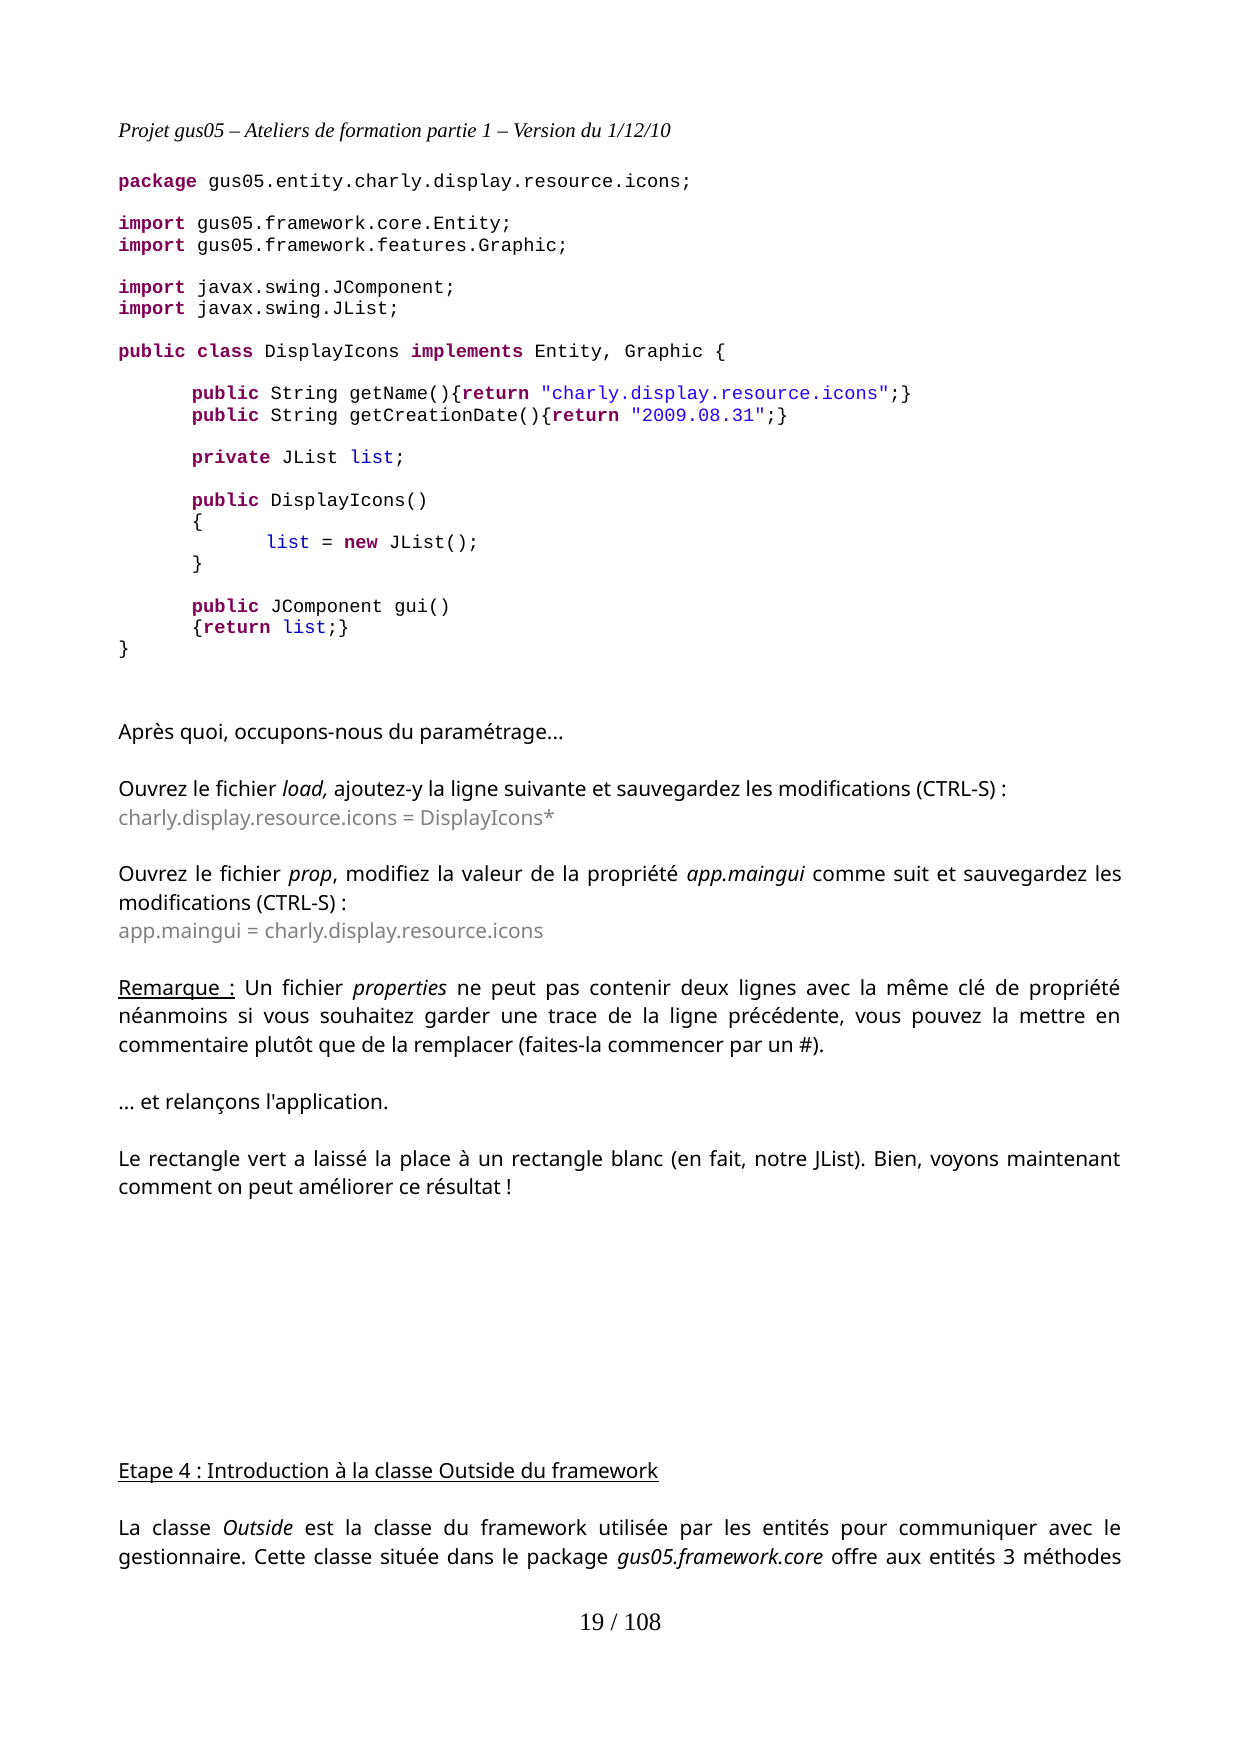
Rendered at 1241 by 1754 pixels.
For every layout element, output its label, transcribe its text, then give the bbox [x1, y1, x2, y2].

text list = new JList(); [118, 533, 1122, 554]
text } [118, 554, 1122, 575]
text Ouvrez le fichier prop, modifiez la valeur de la propriété app.maingui comme suit et sauvegardez les modifications (CTRL-S) : [118, 859, 1122, 916]
text import javax.swing.JComponent; [118, 278, 1122, 299]
text public JComponent gui() [118, 597, 1122, 618]
text {return list;} [118, 618, 1122, 639]
text La classe Outside est la classe du framework utilisée par les entités pour communiquer avec le gestionnaire. Cette classe située dans le package gus05.framework.core offre aux entités 3 méthodes [118, 1513, 1122, 1570]
text Remarque : Un fichier properties ne peut pas contenir deux lignes avec la même clé de propriété néanmoins si vous souhaitez garder une trace de la ligne précédente, vous pouvez la mettre en commentaire plutôt que de la remplacer (faites-la commencer par un #). [118, 973, 1122, 1058]
text Etape 4 : Introduction à la classe Outside du framework [118, 1457, 1122, 1485]
text Le rectangle vert a laissé la place à un rectangle blanc (en fait, notre JList). Bien, voyons maintenant comment on peut améliorer ce résultat ! [118, 1144, 1122, 1201]
text public String getCreationDate(){return "2009.08.31";} [118, 405, 1122, 427]
text Après quoi, occupons-nous du paramétrage... [118, 717, 1122, 746]
text package gus05.entity.charly.display.resource.icons; [118, 172, 1122, 193]
text import gus05.framework.core.Entity; [118, 214, 1122, 235]
text { [118, 512, 1122, 533]
text import javax.swing.JList; [118, 299, 1122, 320]
text } [118, 639, 1122, 660]
text public DisplayIcons() [118, 490, 1122, 512]
text public String getName(){return "charly.display.resource.icons";} [118, 384, 1122, 405]
text import gus05.framework.features.Graphic; [118, 235, 1122, 257]
text charly.display.resource.icons = DisplayIcons* [118, 803, 1122, 831]
text Ouvrez le fichier load, ajoutez-y la ligne suivante et sauvegardez les modifications (CTRL-S) : [118, 774, 1122, 803]
text app.maingui = charly.display.resource.icons [118, 916, 1122, 945]
text ... et relançons l'application. [118, 1087, 1122, 1115]
text private JList list; [118, 448, 1122, 469]
text public class DisplayIcons implements Entity, Graphic { [118, 342, 1122, 363]
